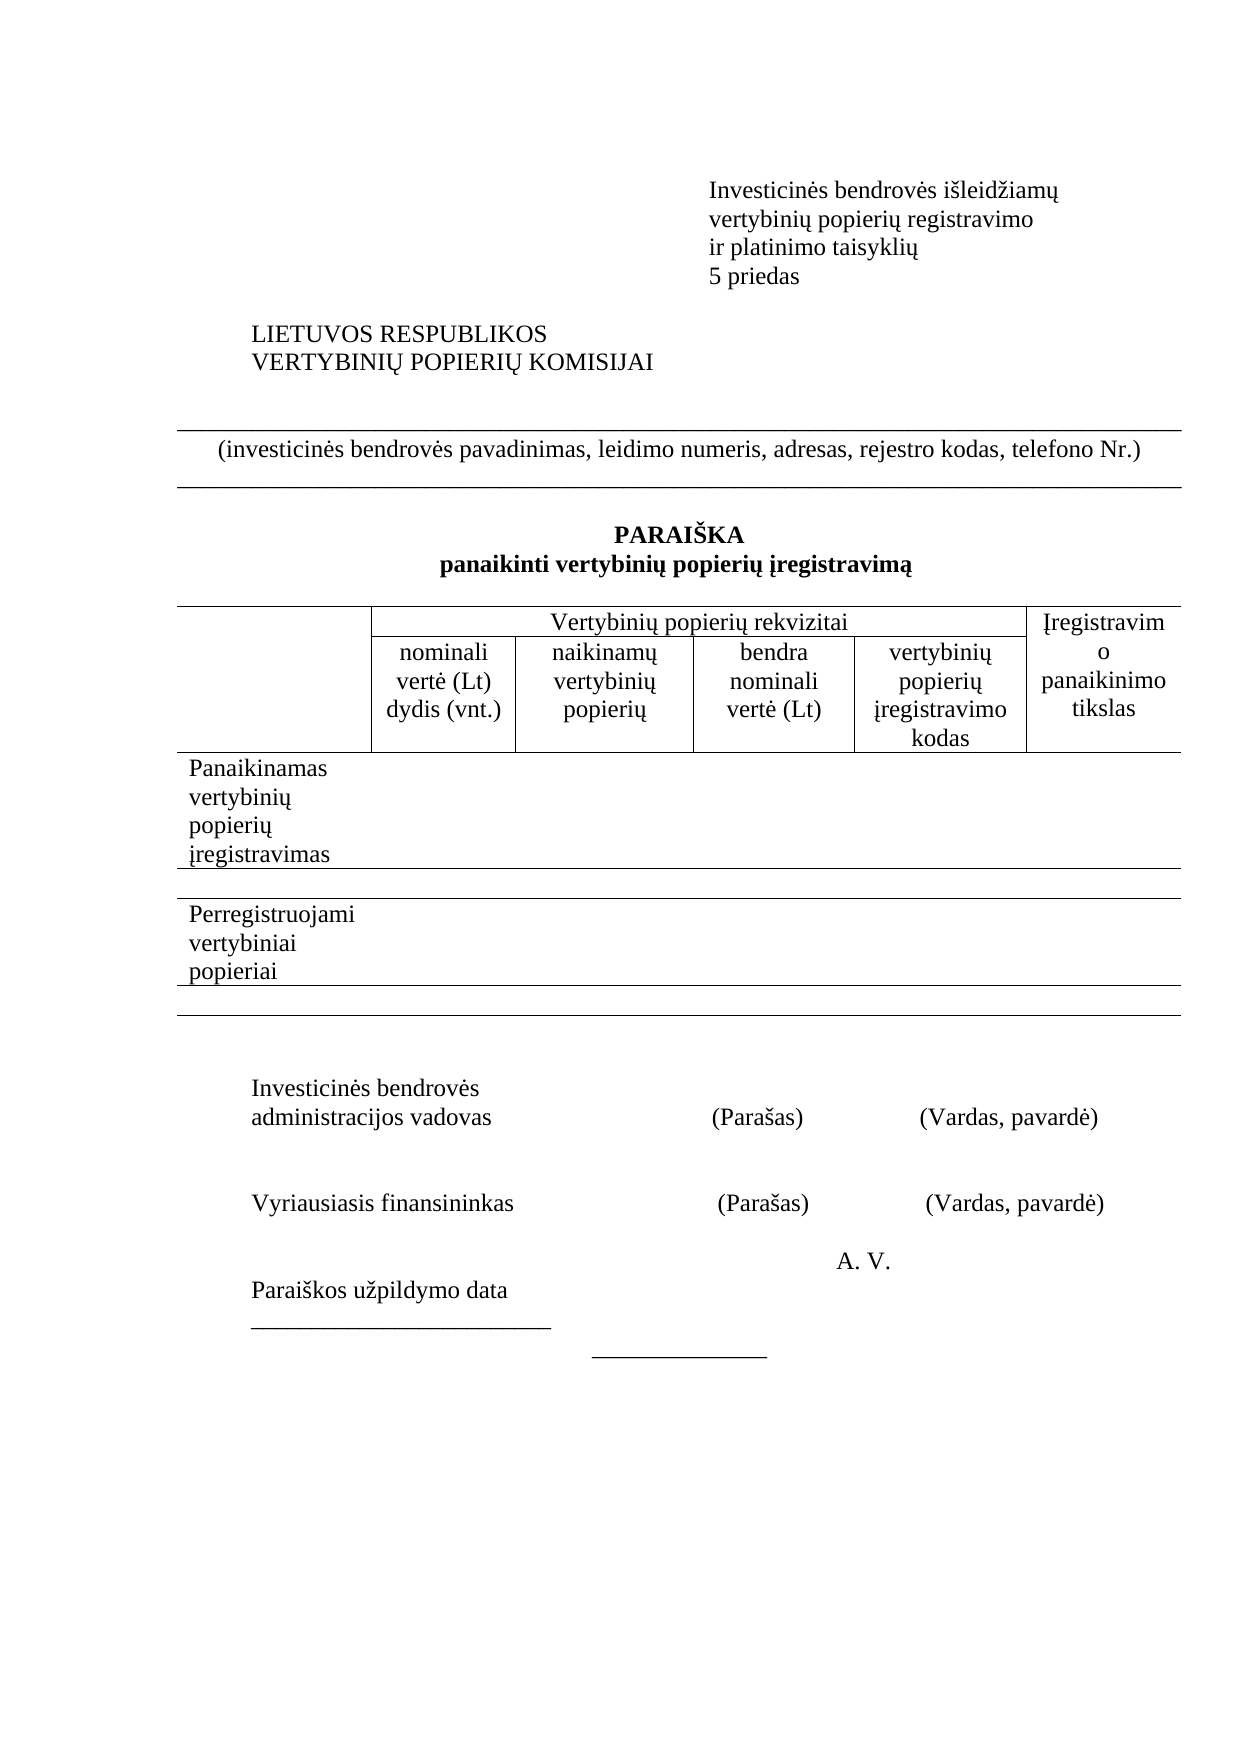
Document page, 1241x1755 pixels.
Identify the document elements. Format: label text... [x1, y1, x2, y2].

table_cell [854, 986, 1026, 1015]
text (investicinės bendrovės pavadinimas, leidimo numeris, adresas, rejestro kodas, telefono Nr.) [177, 434, 1181, 462]
table_cell vertybinių popierių įregistravimo kodas [855, 637, 1026, 752]
text ir platinimo taisyklių [177, 232, 1181, 261]
text LIETUVOS RESPUBLIKOS [177, 319, 1181, 347]
table_cell naikinamų vertybinių popierių [516, 637, 693, 752]
table_cell [694, 753, 854, 868]
table_cell bendra nominali vertė (Lt) [694, 637, 854, 752]
text 5 priedas [177, 261, 1181, 290]
table_cell [516, 899, 693, 985]
table_cell [854, 753, 1026, 868]
table_header Vertybinių popierių rekvizitai [372, 607, 1026, 636]
table_header Įregistravimo panaikinimo tikslas [1027, 607, 1181, 752]
table_cell [516, 753, 693, 868]
table_cell [177, 986, 372, 1015]
text panaikinti vertybinių popierių įregistravimą [177, 549, 1181, 577]
table_cell [516, 986, 693, 1015]
table_cell [1026, 753, 1181, 868]
table_cell [694, 986, 854, 1015]
table_cell [694, 869, 854, 898]
table_cell [1026, 869, 1181, 898]
table_cell [177, 869, 372, 898]
text administracijos vadovas (Parašas) (Vardas, pavardė) [177, 1102, 1181, 1131]
table_cell [1026, 899, 1181, 985]
table_cell Perregistruojami vertybiniai popieriai [177, 899, 372, 985]
text ______________ [177, 1332, 1181, 1361]
table_cell Panaikinamas vertybinių popierių įregistravimas [177, 753, 372, 868]
table_cell [854, 869, 1026, 898]
table_cell [372, 899, 516, 985]
table_cell [516, 869, 693, 898]
text VERTYBINIŲ POPIERIŲ KOMISIJAI [177, 347, 1181, 376]
text A. V. [177, 1246, 1181, 1275]
table_cell [372, 753, 516, 868]
table_cell [694, 899, 854, 985]
text Investicinės bendrovės [177, 1073, 1181, 1102]
text PARAIŠKA [177, 520, 1181, 549]
table_cell nominali vertė (Lt) dydis (vnt.) [372, 637, 515, 752]
text vertybinių popierių registravimo [177, 204, 1181, 232]
text Paraiškos užpildymo data [177, 1275, 1181, 1303]
text Investicinės bendrovės išleidžiamų [709, 175, 1181, 204]
text Vyriausiasis finansininkas (Parašas) (Vardas, pavardė) [177, 1188, 1181, 1217]
table_header [177, 607, 371, 752]
table_cell [1026, 986, 1181, 1015]
table_cell [854, 899, 1026, 985]
table_cell [372, 869, 516, 898]
table_cell [372, 986, 516, 1015]
